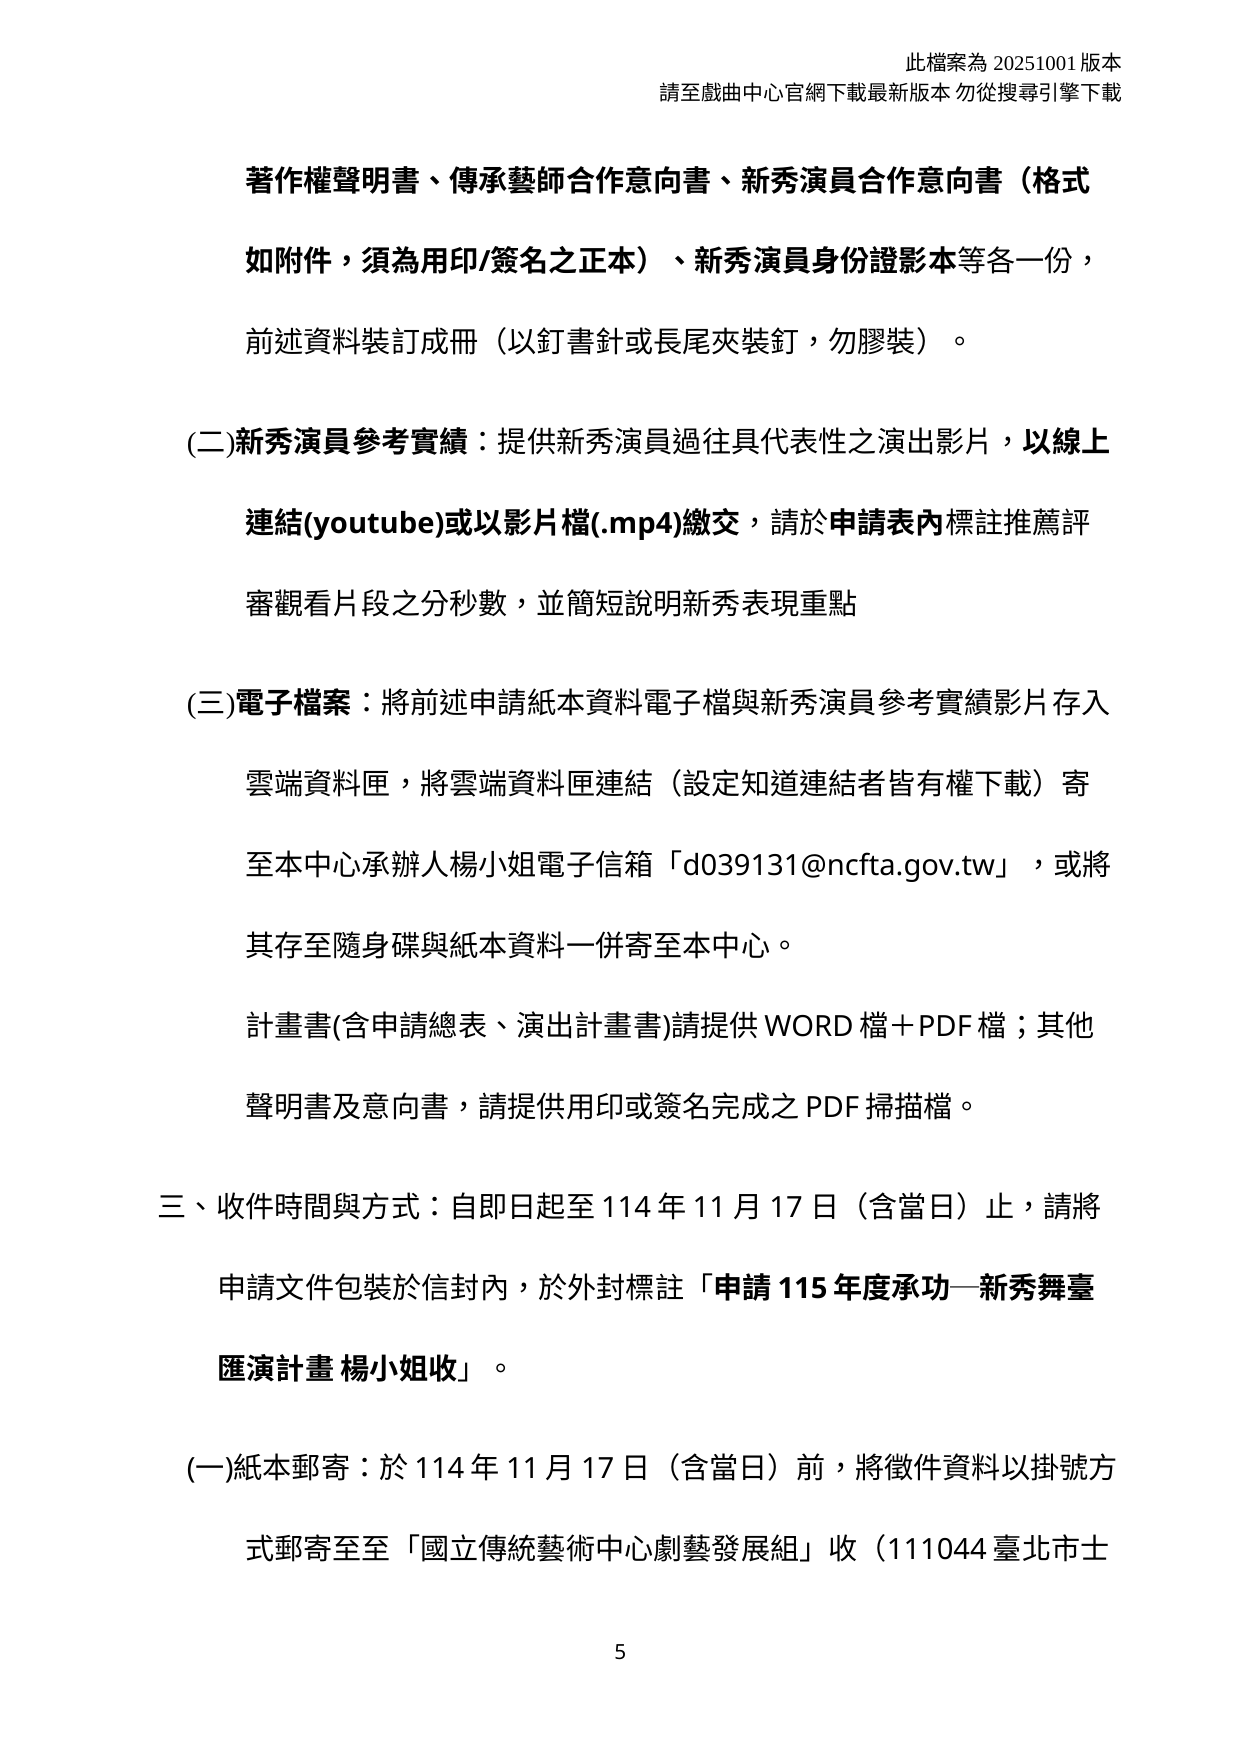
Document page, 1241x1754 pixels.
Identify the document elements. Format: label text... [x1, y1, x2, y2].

list 收件時間與方式：自即日起至114年 11 月 17 日（含當日）止，請將申請文件包裝於信封內，於外封標註「申請115年度承功─新秀舞臺匯演計畫 楊小姐收」。 [157, 1164, 1122, 1407]
list 紙本郵寄：於114年 11月 17 日（含當日）前，將徵件資料以掛號方式郵寄至至「國立傳統藝術中心劇藝發展組」收（111044臺北市士 [187, 1426, 1118, 1587]
list 電子檔案：將前述申請紙本資料電子檔與新秀演員參考實績影片存入雲端資料匣，將雲端資料匣連結（設定知道連結者皆有權下載）寄至本中心承辦人楊小姐電子信箱「d039131@ncfta.gov.tw」，或將其存至隨身碟與紙本資料一併寄至本中心。 計畫書(含申請總表、演出計畫書)請提供WORD檔＋PDF檔；其他聲明書及意向書，請提供用印或簽名完成之PDF掃描檔。 [187, 661, 1118, 1146]
list 著作權聲明書、傳承藝師合作意向書、新秀演員合作意向書（格式如附件，須為用印/簽名之正本）、新秀演員身份證影本等各一份，前述資料裝訂成冊（以釘書針或長尾夾裝釘，勿膠裝）。 [187, 138, 1118, 381]
list 新秀演員參考實績：提供新秀演員過往具代表性之演出影片，以線上連結(youtube)或以影片檔(.mp4)繳交，請於申請表內標註推薦評審觀看片段之分秒數，並簡短說明新秀表現重點 [187, 399, 1118, 642]
